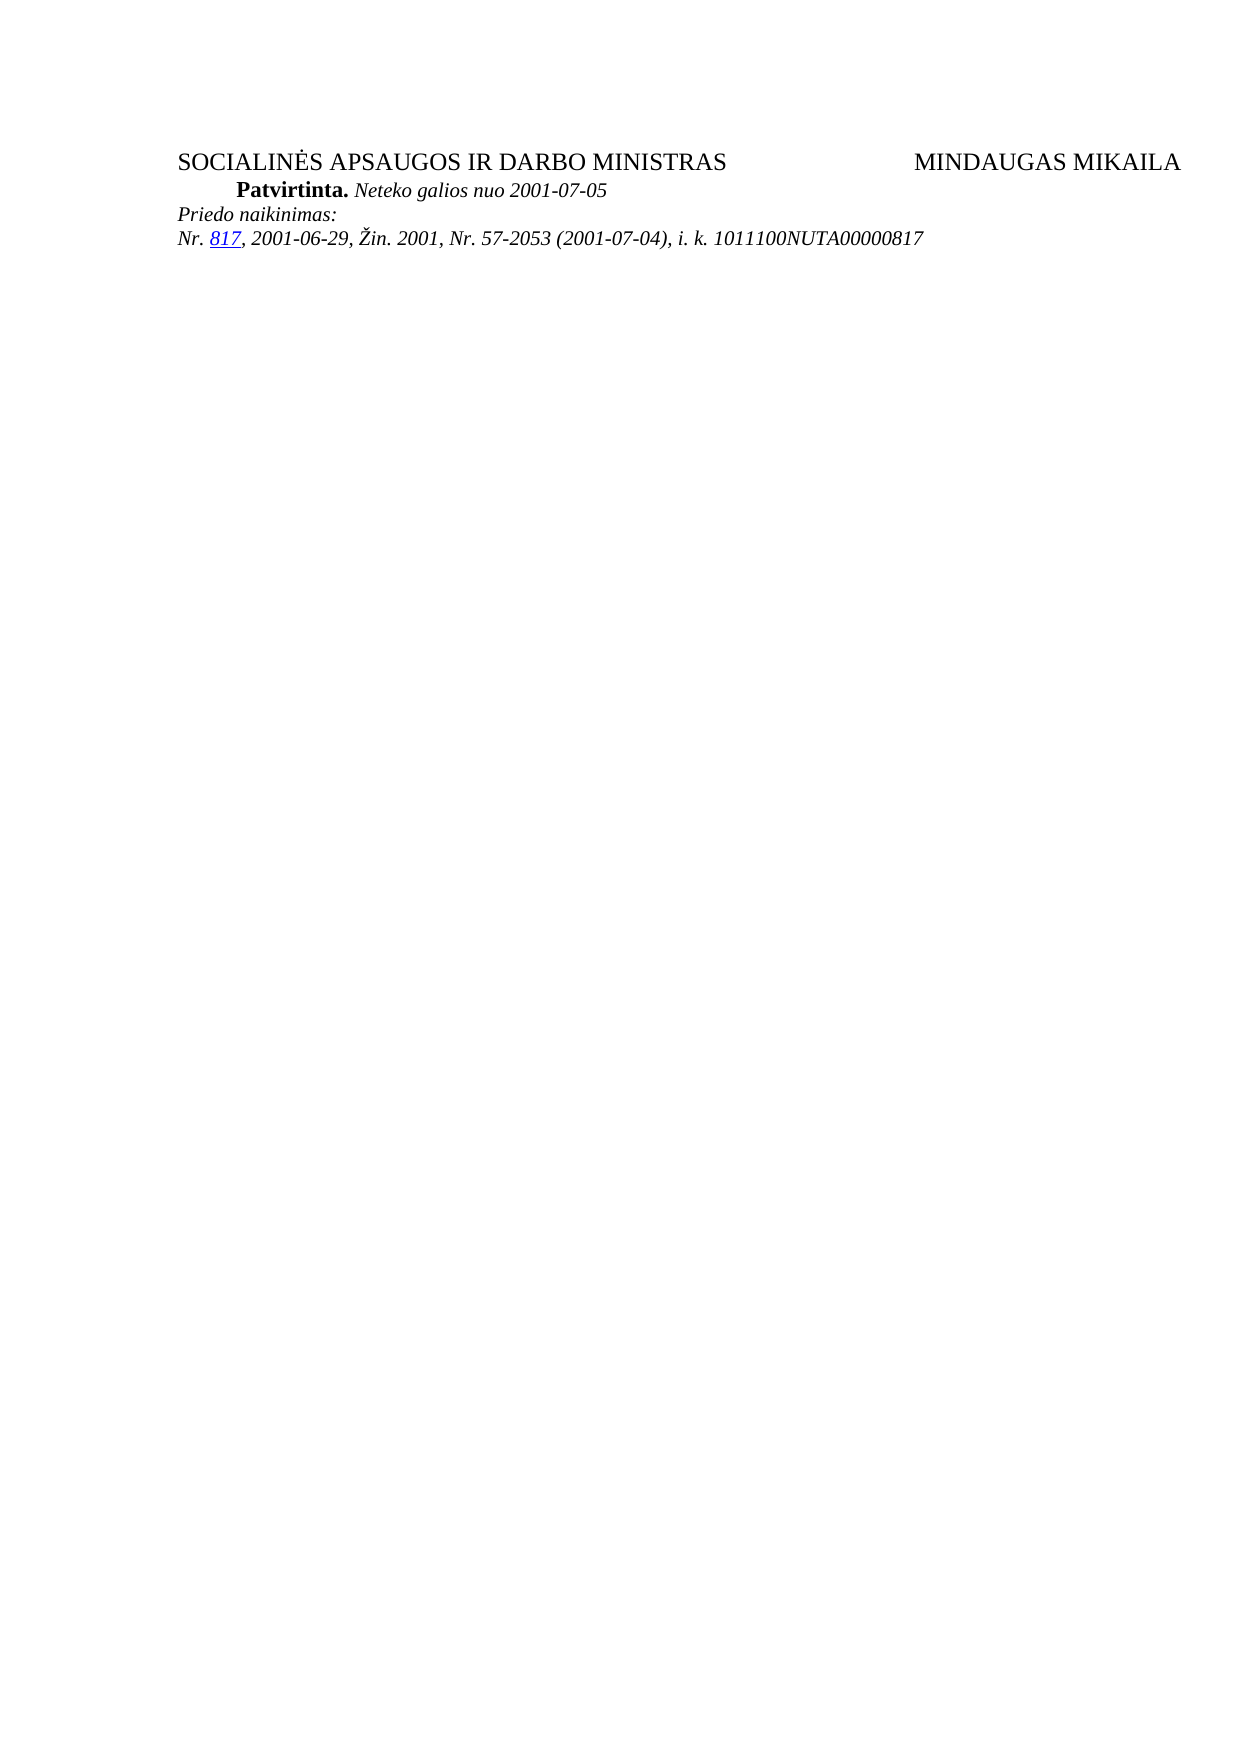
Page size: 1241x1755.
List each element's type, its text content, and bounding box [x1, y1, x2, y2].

text Patvirtinta. Neteko galios nuo 2001-07-05 [177, 176, 1181, 202]
text Nr. 817, 2001-06-29, Žin. 2001, Nr. 57-2053 (2001-07-04), i. k. 1011100NUTA00000817 [177, 226, 1181, 250]
text Priedo naikinimas: [177, 202, 1181, 226]
text SOCIALINĖS APSAUGOS IR DARBO MINISTRAS MINDAUGAS MIKAILA [177, 147, 1181, 176]
